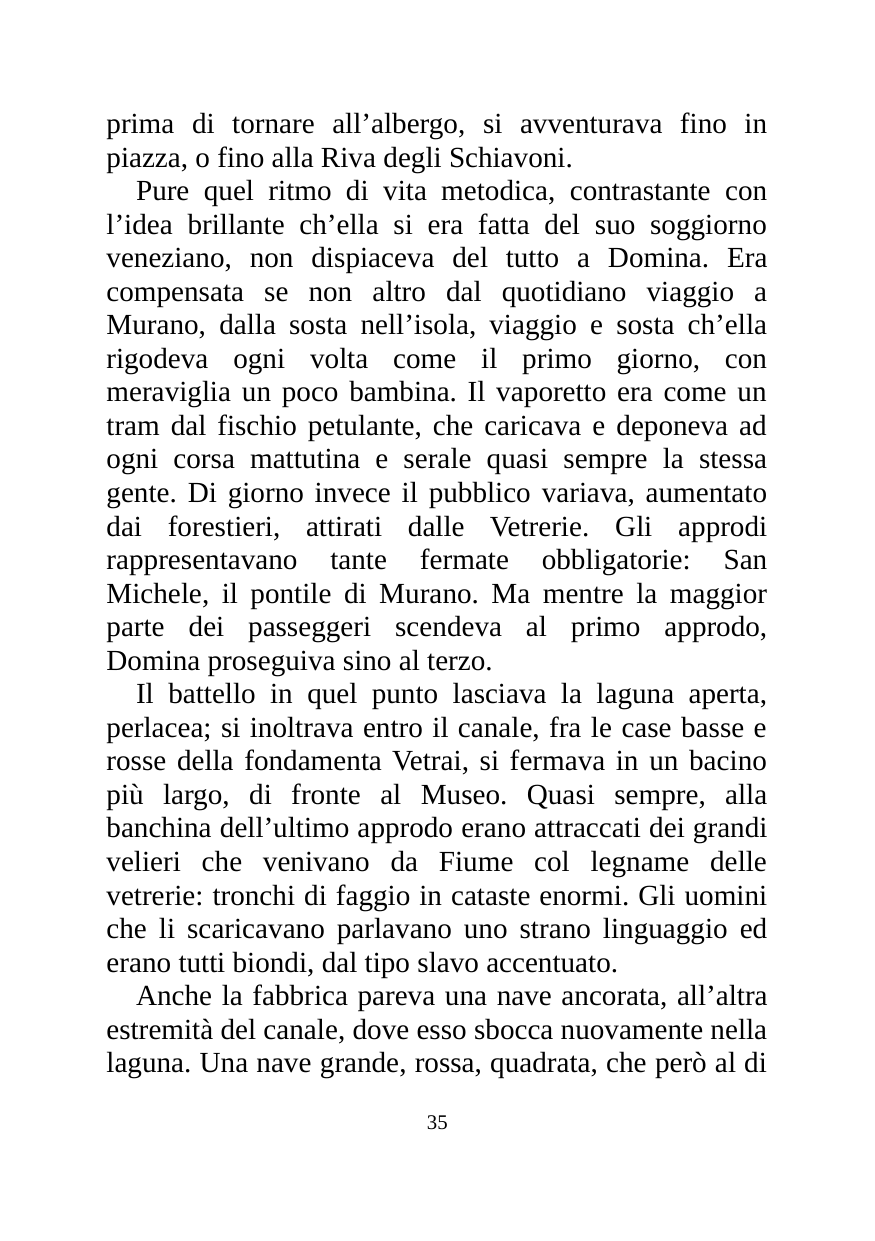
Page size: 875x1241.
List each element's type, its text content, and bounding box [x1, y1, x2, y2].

text Pure quel ritmo di vita metodica, contrastante con l’idea brillante ch’ella si era fatta del suo soggiorno veneziano, non dispiaceva del tutto a Domina. Era compensata se non altro dal quotidiano viaggio a Murano, dalla sosta nell’isola, viaggio e sosta ch’ella rigodeva ogni volta come il primo giorno, con meraviglia un poco bambina. Il vaporetto era come un tram dal fischio petulante, che caricava e deponeva ad ogni corsa mattutina e serale quasi sempre la stessa gente. Di giorno invece il pubblico variava, aumentato dai forestieri, attirati dalle Vetrerie. Gli approdi rappresentavano tante fermate obbligatorie: San Michele, il pontile di Murano. Ma mentre la maggior parte dei passeggeri scendeva al primo approdo, Domina proseguiva sino al terzo. [106, 173, 768, 676]
text Anche la fabbrica pareva una nave ancorata, all’altra estremità del canale, dove esso sbocca nuovamente nella laguna. Una nave grande, rossa, quadrata, che però al di [106, 978, 768, 1079]
text Il battello in quel punto lasciava la laguna aperta, perlacea; si inoltrava entro il canale, fra le case basse e rosse della fondamenta Vetrai, si fermava in un bacino più largo, di fronte al Museo. Quasi sempre, alla banchina dell’ultimo approdo erano attraccati dei grandi velieri che venivano da Fiume col legname delle vetrerie: tronchi di faggio in cataste enormi. Gli uomini che li scaricavano parlavano uno strano linguaggio ed erano tutti biondi, dal tipo slavo accentuato. [106, 676, 768, 978]
text prima di tornare all’albergo, si avventurava fino in piazza, o fino alla Riva degli Schiavoni. [106, 106, 768, 173]
